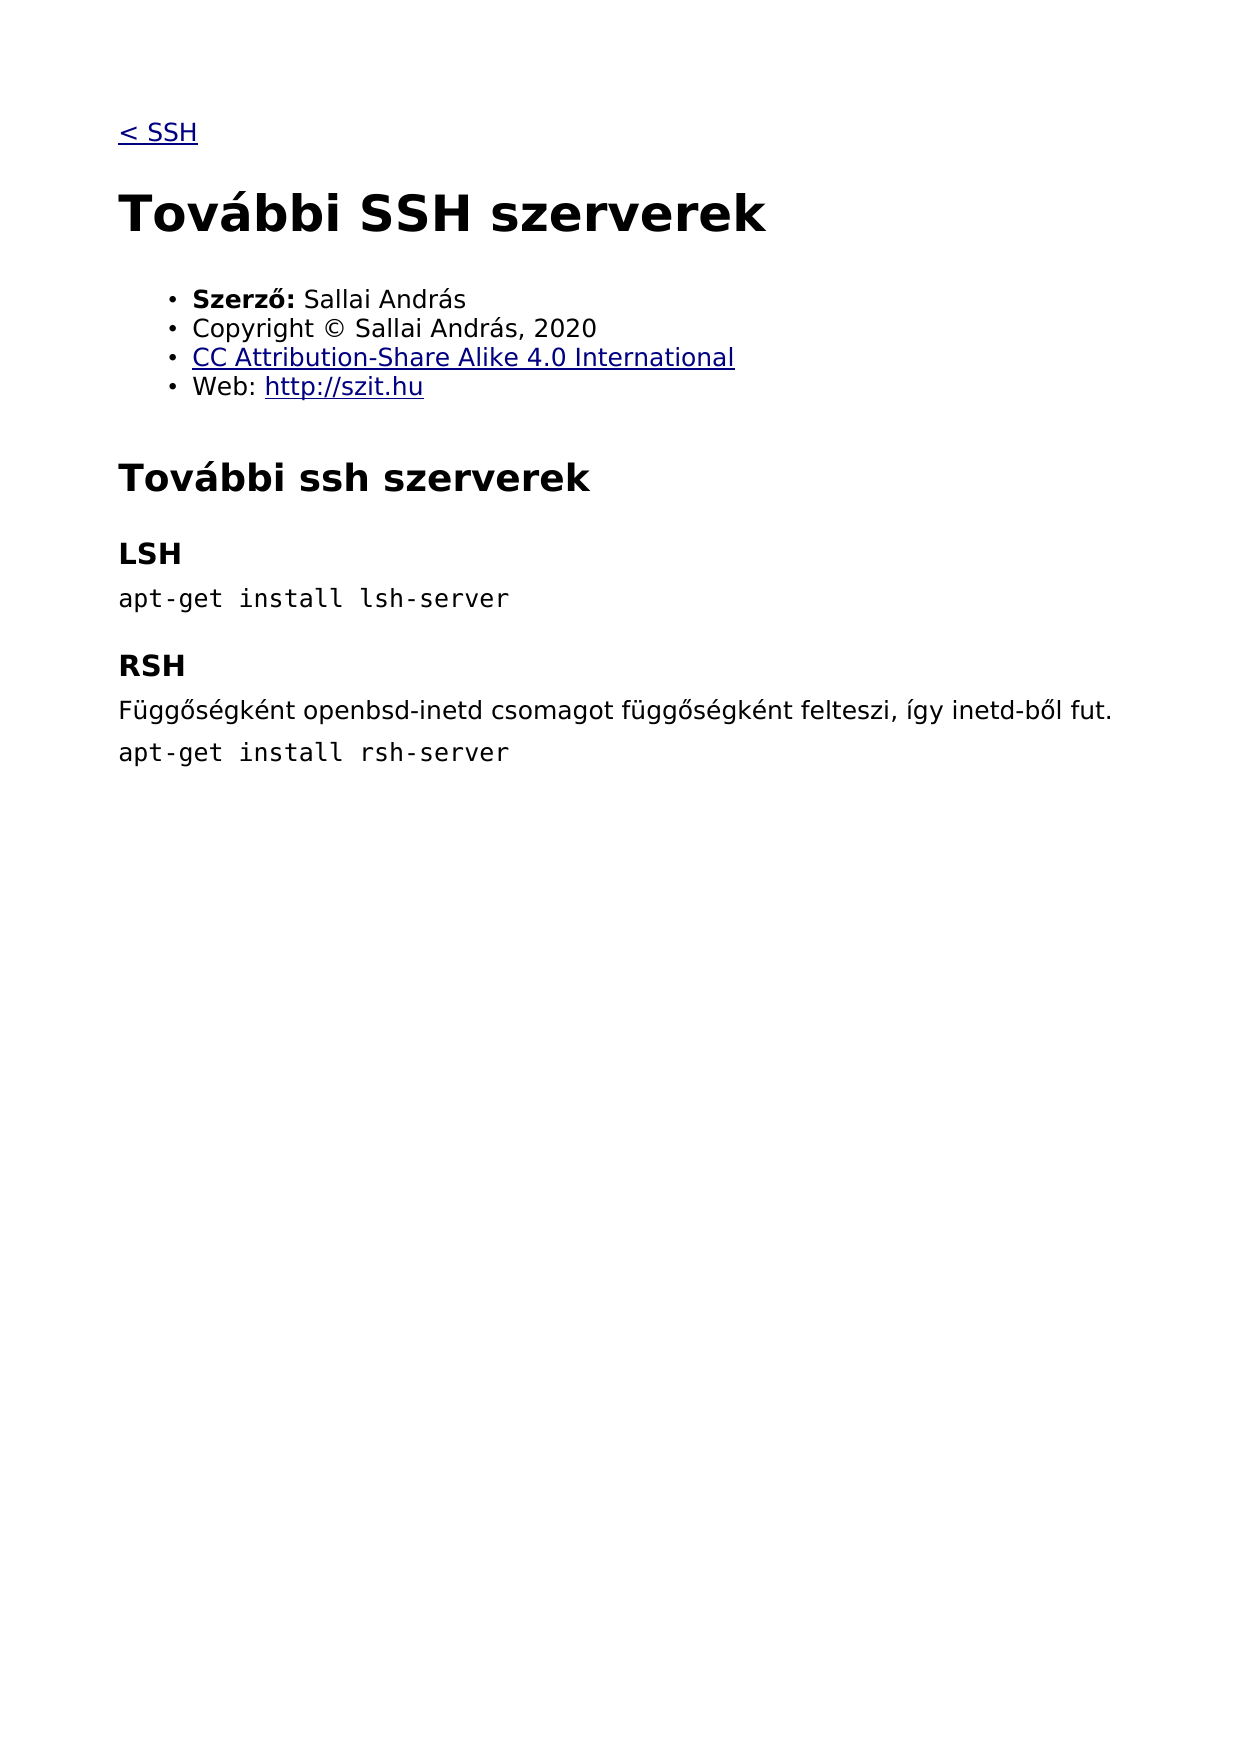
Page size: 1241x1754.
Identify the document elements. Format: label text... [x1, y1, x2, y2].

subtitle További SSH szerverek [118, 185, 1122, 243]
list CC Attribution-Share Alike 4.0 International [177, 343, 1122, 372]
text apt-get install rsh-server [118, 738, 1122, 767]
subtitle RSH [118, 650, 1122, 684]
subtitle LSH [118, 537, 1122, 571]
list Web: http://szit.hu [177, 372, 1122, 402]
text < SSH [118, 118, 1122, 147]
text apt-get install lsh-server [118, 584, 1122, 613]
list Copyright © Sallai András, 2020 [177, 314, 1122, 343]
text Függőségként openbsd-inetd csomagot függőségként felteszi, így inetd-ből fut. [118, 696, 1122, 725]
subtitle További ssh szerverek [118, 456, 1122, 500]
list Szerző: Sallai András [177, 285, 1122, 314]
